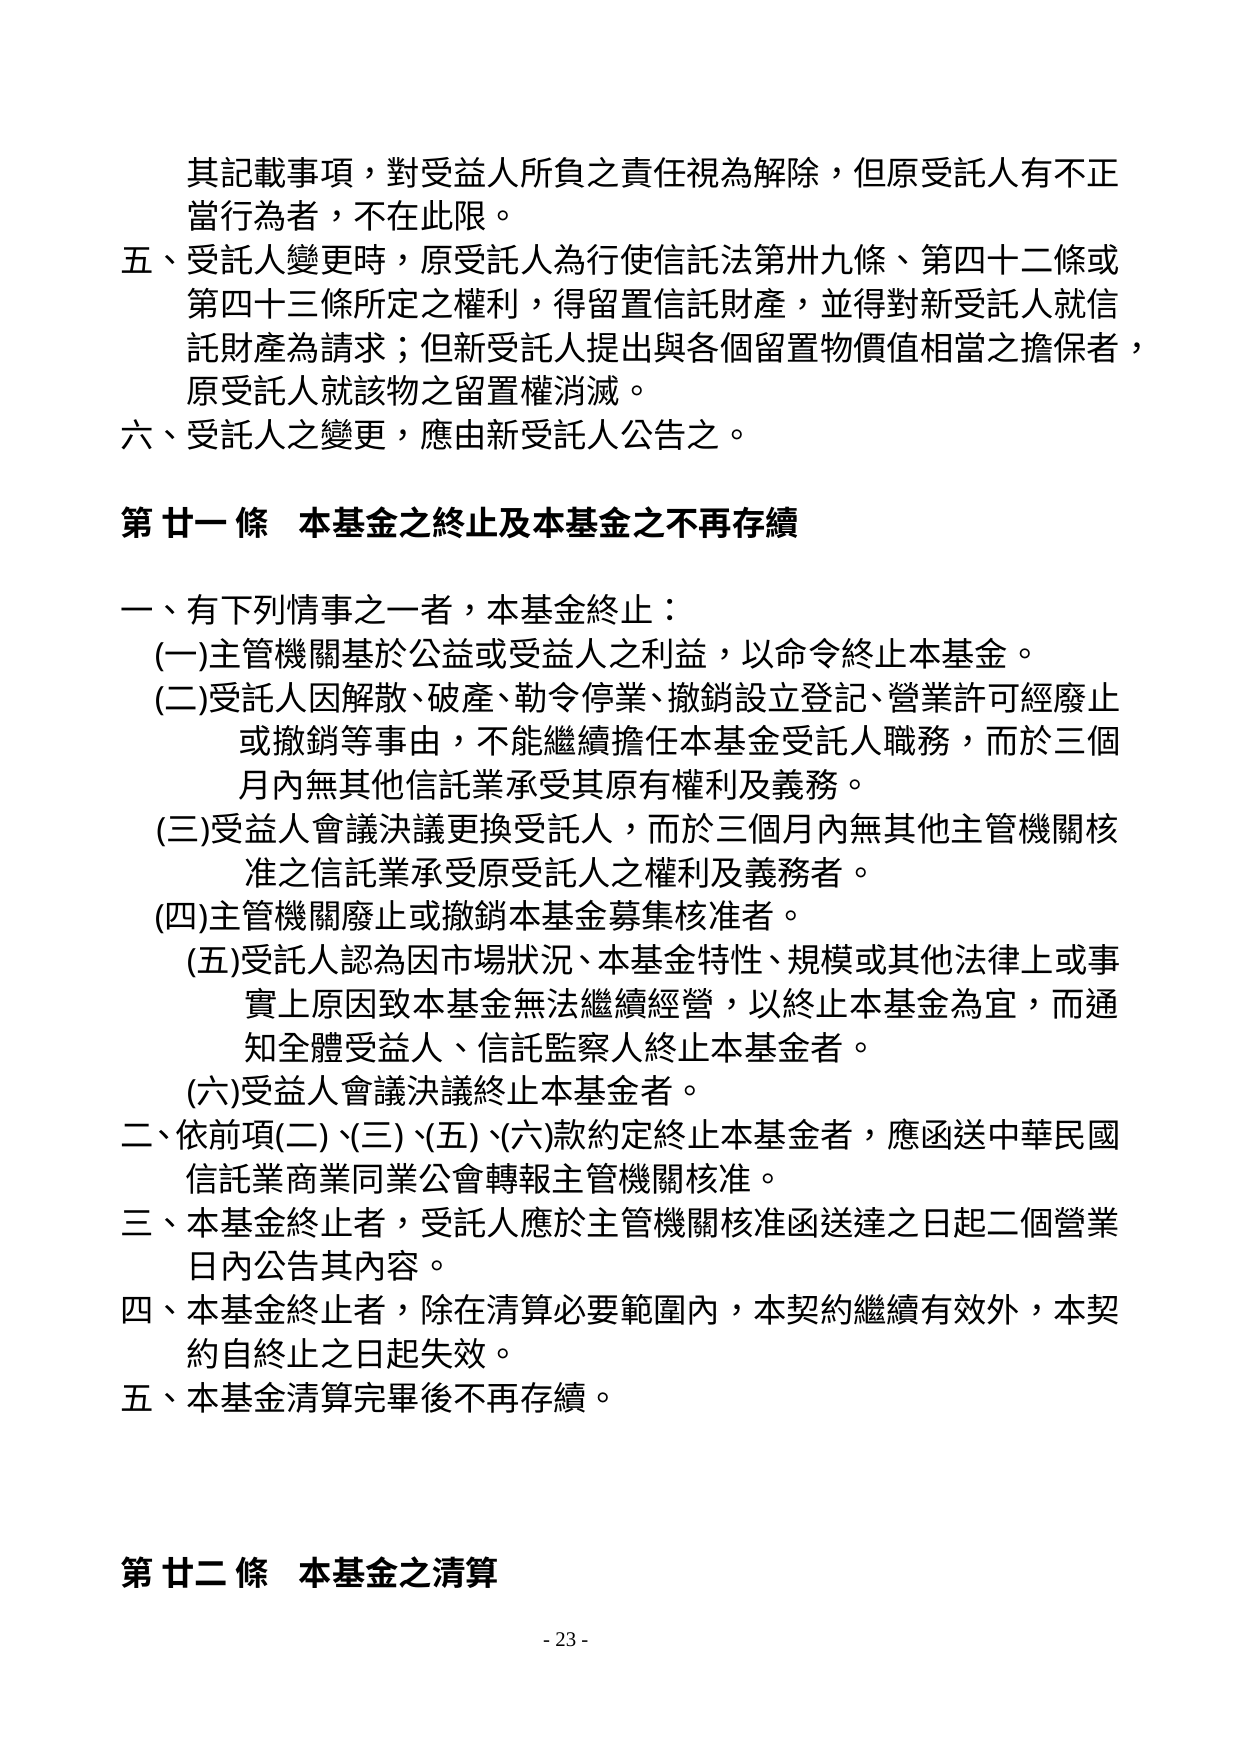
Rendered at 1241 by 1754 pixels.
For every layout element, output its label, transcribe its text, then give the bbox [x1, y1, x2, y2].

text 五、本基金清算完畢後不再存續。 [120, 1375, 1120, 1419]
text 其記載事項，對受益人所負之責任視為解除，但原受託人有不正當行為者，不在此限。 [120, 150, 1120, 237]
text 第 廿二 條 本基金之清算 [120, 1550, 1120, 1594]
text 四、本基金終止者，除在清算必要範圍內，本契約繼續有效外，本契約自終止之日起失效。 [120, 1287, 1120, 1375]
text (三)受益人會議決議更換受託人，而於三個月內無其他主管機關核准之信託業承受原受託人之權利及義務者。 [120, 806, 1120, 894]
text 二、依前項(二)、(三)、(五)、(六)款約定終止本基金者，應函送中華民國信託業商業同業公會轉報主管機關核准。 [120, 1112, 1120, 1200]
text (六)受益人會議決議終止本基金者。 [120, 1069, 1120, 1112]
text 第 廿一 條 本基金之終止及本基金之不再存續 [120, 500, 1120, 544]
text (一)主管機關基於公益或受益人之利益，以命令終止本基金。 [120, 631, 1120, 675]
text (五)受託人認為因市場狀況、本基金特性、規模或其他法律上或事實上原因致本基金無法繼續經營，以終止本基金為宜，而通知全體受益人、信託監察人終止本基金者。 [120, 937, 1120, 1069]
text 六、受託人之變更，應由新受託人公告之。 [120, 412, 1120, 456]
text 一、有下列情事之一者，本基金終止： [120, 587, 1120, 631]
text 三、本基金終止者，受託人應於主管機關核准函送達之日起二個營業日內公告其內容。 [120, 1200, 1120, 1287]
text 五、受託人變更時，原受託人為行使信託法第卅九條、第四十二條或第四十三條所定之權利，得留置信託財產，並得對新受託人就信託財產為請求；但新受託人提出與各個留置物價值相當之擔保者，原受託人就該物之留置權消滅。 [120, 237, 1120, 412]
text (二)受託人因解散、破產、勒令停業、撤銷設立登記、營業許可經廢止或撤銷等事由，不能繼續擔任本基金受託人職務，而於三個月內無其他信託業承受其原有權利及義務。 [120, 675, 1120, 806]
text (四)主管機關廢止或撤銷本基金募集核准者。 [120, 894, 1120, 937]
